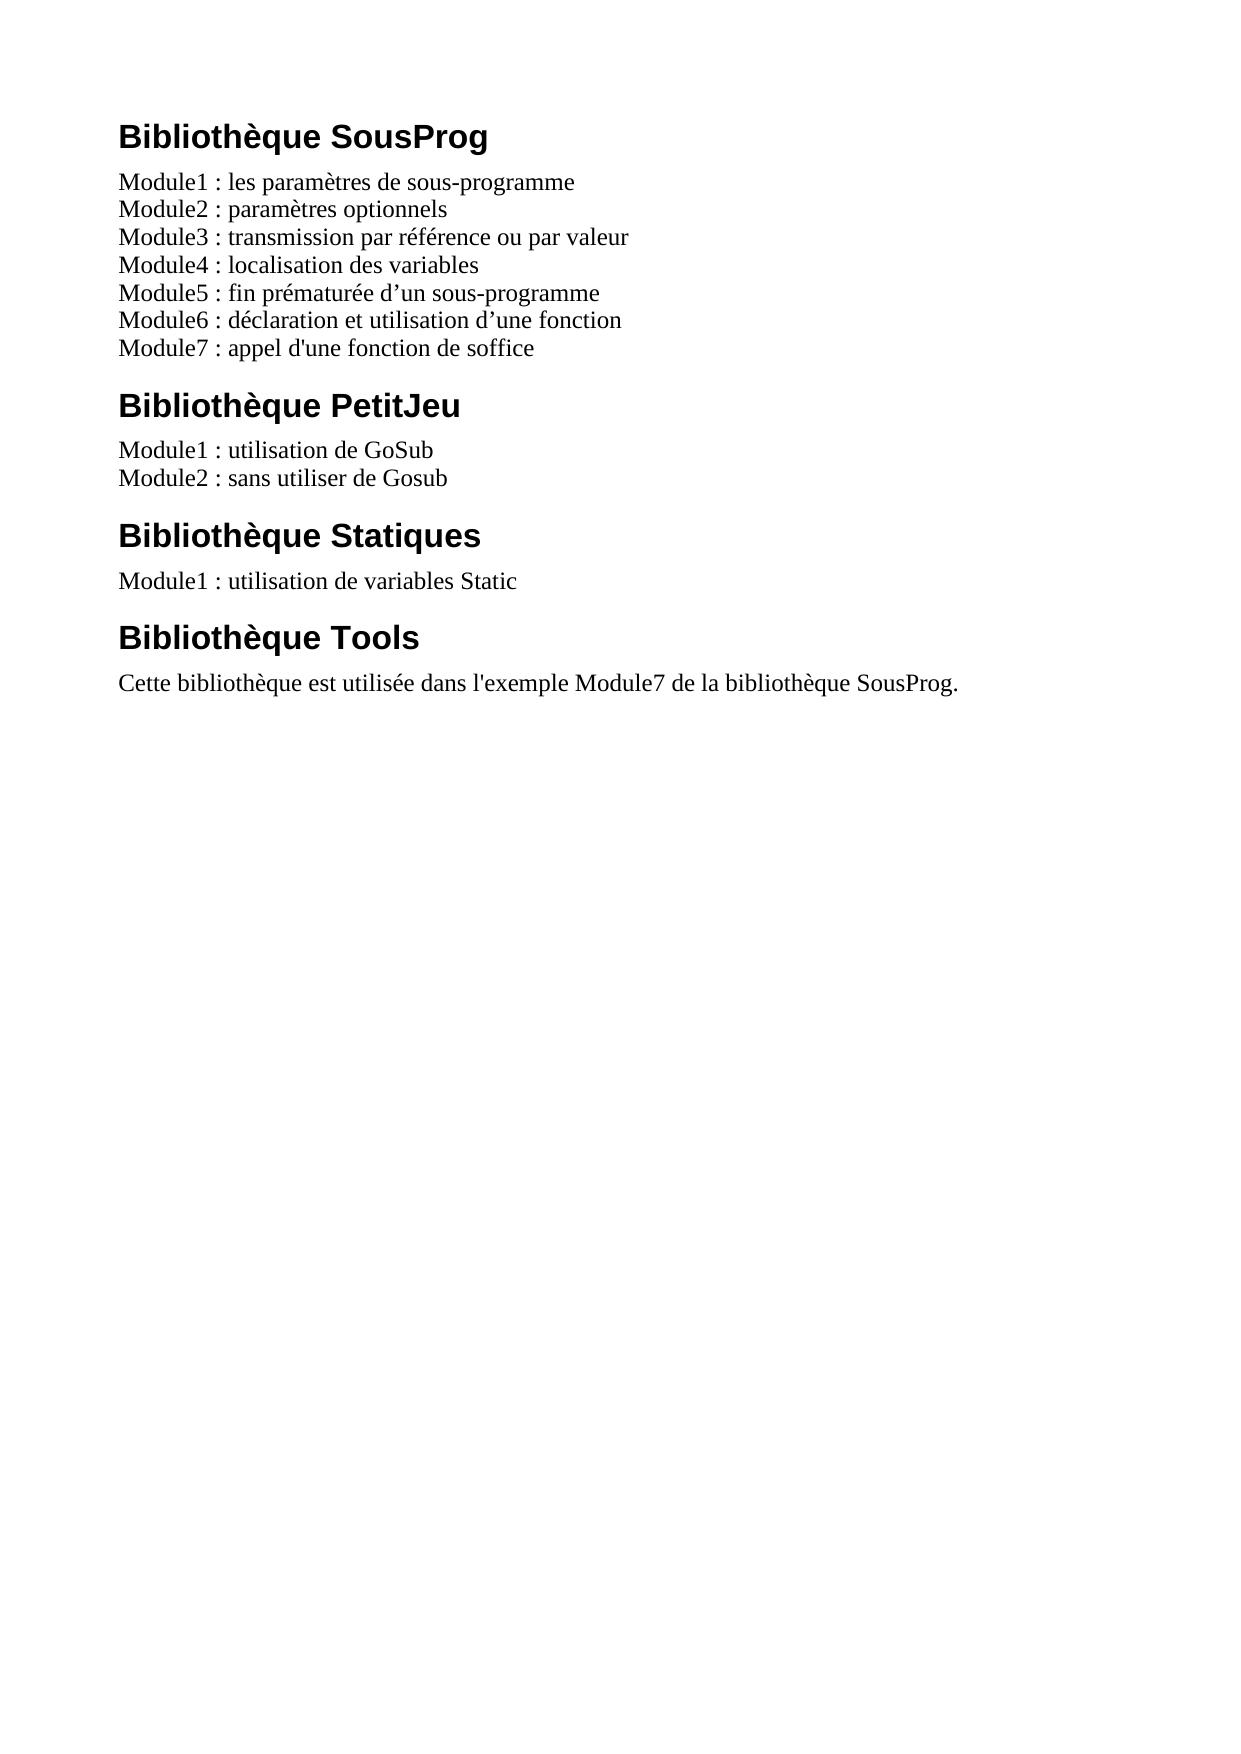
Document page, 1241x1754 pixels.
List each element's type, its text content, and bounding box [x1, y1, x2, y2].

text Module1 : les paramètres de sous-programme [118, 168, 1122, 196]
text Cette bibliothèque est utilisée dans l'exemple Module7 de la bibliothèque SousProg. [118, 669, 1122, 697]
text Module3 : transmission par référence ou par valeur [118, 223, 1122, 251]
text Module2 : sans utiliser de Gosub [118, 464, 1122, 492]
subtitle Bibliothèque PetitJeu [118, 387, 1122, 424]
text Module1 : utilisation de variables Static [118, 567, 1122, 594]
text Module4 : localisation des variables [118, 251, 1122, 279]
text Module5 : fin prématurée d’un sous-programme [118, 279, 1122, 306]
text Module6 : déclaration et utilisation d’une fonction [118, 306, 1122, 334]
text Module1 : utilisation de GoSub [118, 437, 1122, 464]
subtitle Bibliothèque Tools [118, 619, 1122, 657]
text Module7 : appel d'une fonction de soffice [118, 334, 1122, 362]
subtitle Bibliothèque Statiques [118, 517, 1122, 554]
text Module2 : paramètres optionnels [118, 196, 1122, 223]
subtitle Bibliothèque SousProg [118, 118, 1122, 155]
